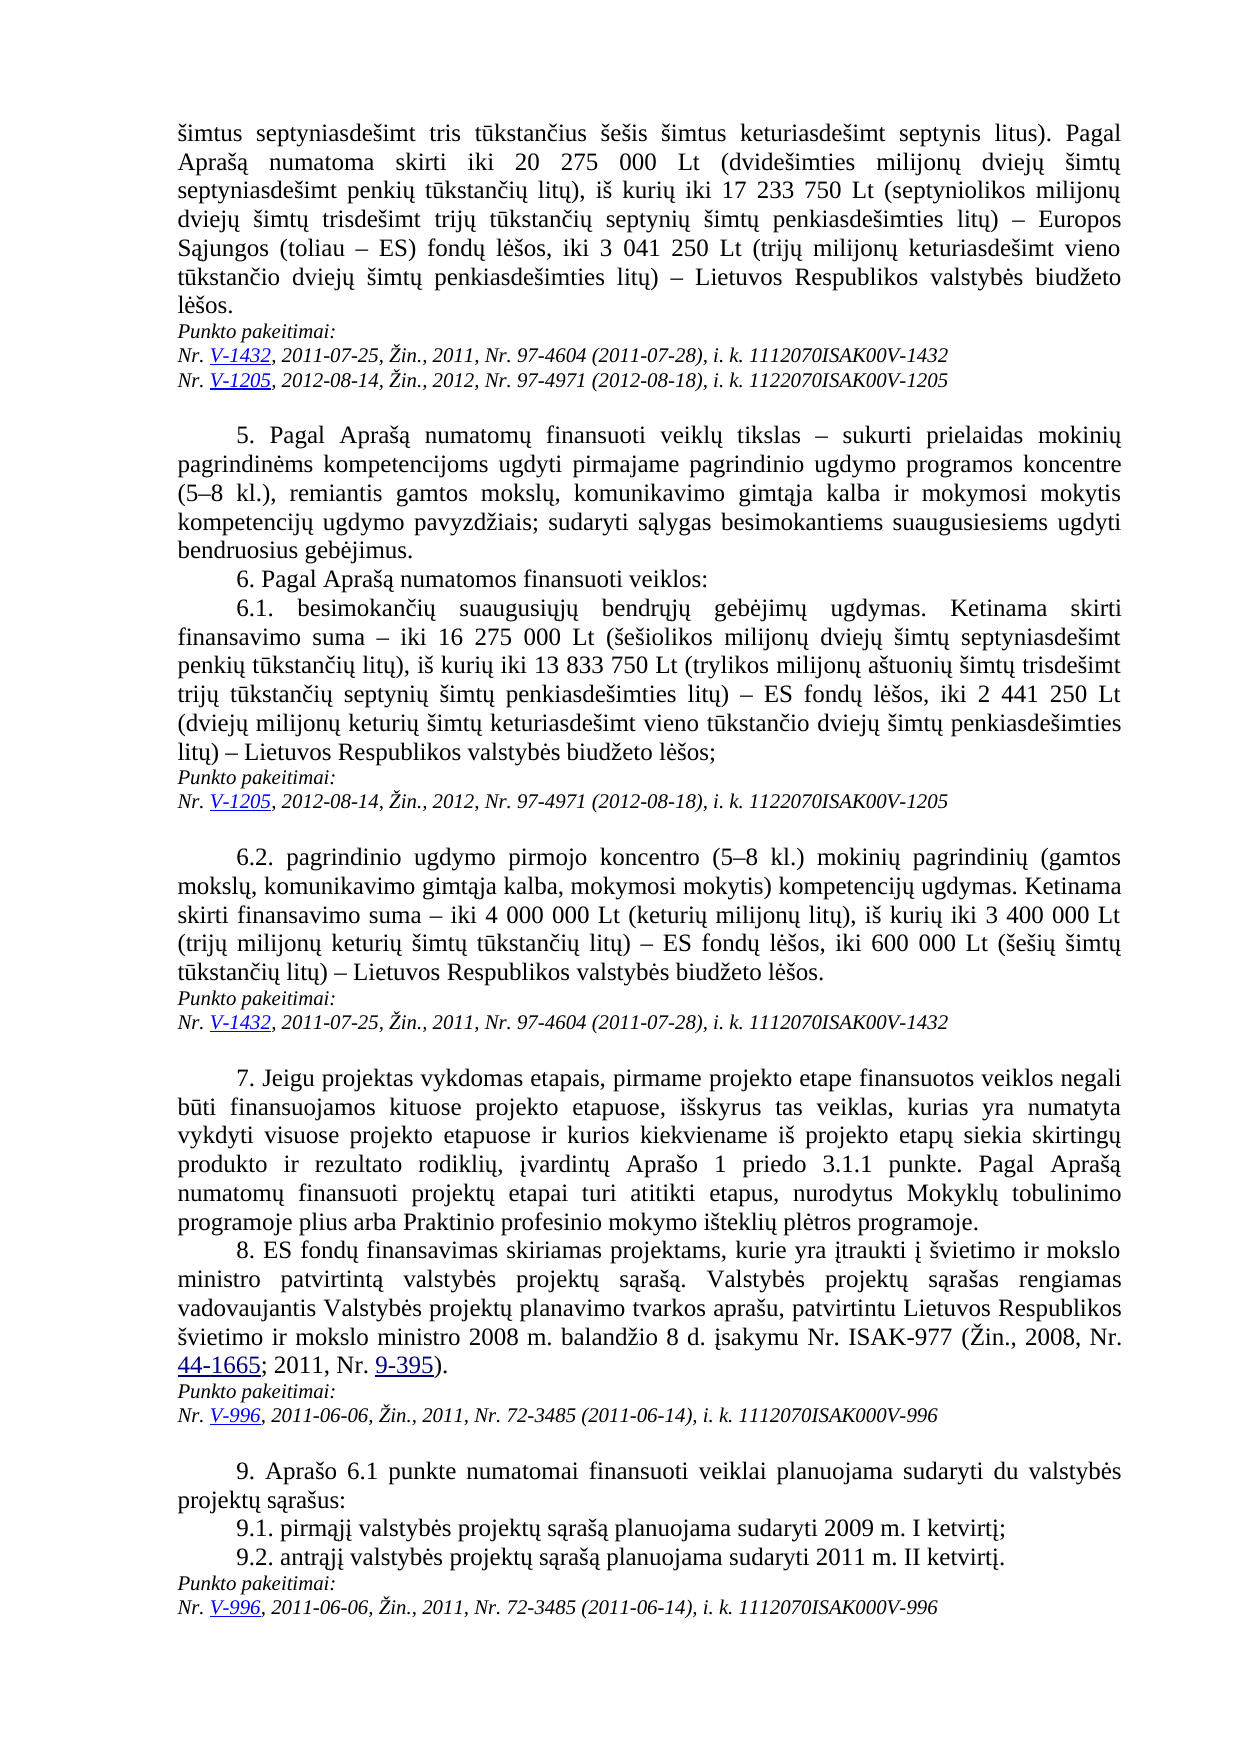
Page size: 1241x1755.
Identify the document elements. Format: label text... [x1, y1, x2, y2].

text Punkto pakeitimai: [177, 1571, 1122, 1595]
text Punkto pakeitimai: [177, 765, 1122, 789]
text Punkto pakeitimai: [177, 319, 1122, 343]
text šimtus septyniasdešimt tris tūkstančius šešis šimtus keturiasdešimt septynis litus). Pagal Aprašą numatoma skirti iki 20 275 000 Lt (dvidešimties milijonų dviejų šimtų septyniasdešimt penkių tūkstančių litų), iš kurių iki 17 233 750 Lt (septyniolikos milijonų dviejų šimtų trisdešimt trijų tūkstančių septynių šimtų penkiasdešimties litų) – Europos Sąjungos (toliau – ES) fondų lėšos, iki 3 041 250 Lt (trijų milijonų keturiasdešimt vieno tūkstančio dviejų šimtų penkiasdešimties litų) – Lietuvos Respublikos valstybės biudžeto lėšos. [177, 118, 1122, 319]
text Punkto pakeitimai: [177, 986, 1122, 1010]
text 9.2. antrąjį valstybės projektų sąrašą planuojama sudaryti 2011 m. II ketvirtį. [177, 1542, 1122, 1571]
text 6. Pagal Aprašą numatomos finansuoti veiklos: [177, 564, 1122, 593]
text Nr. V-996, 2011-06-06, Žin., 2011, Nr. 72-3485 (2011-06-14), i. k. 1112070ISAK000V-996 [177, 1403, 1122, 1427]
text Nr. V-1432, 2011-07-25, Žin., 2011, Nr. 97-4604 (2011-07-28), i. k. 1112070ISAK00V-1432 [177, 1010, 1122, 1034]
text 6.2. pagrindinio ugdymo pirmojo koncentro (5–8 kl.) mokinių pagrindinių (gamtos mokslų, komunikavimo gimtąja kalba, mokymosi mokytis) kompetencijų ugdymas. Ketinama skirti finansavimo suma – iki 4 000 000 Lt (keturių milijonų litų), iš kurių iki 3 400 000 Lt (trijų milijonų keturių šimtų tūkstančių litų) – ES fondų lėšos, iki 600 000 Lt (šešių šimtų tūkstančių litų) – Lietuvos Respublikos valstybės biudžeto lėšos. [177, 842, 1122, 986]
text 6.1. besimokančių suaugusiųjų bendrųjų gebėjimų ugdymas. Ketinama skirti finansavimo suma – iki 16 275 000 Lt (šešiolikos milijonų dviejų šimtų septyniasdešimt penkių tūkstančių litų), iš kurių iki 13 833 750 Lt (trylikos milijonų aštuonių šimtų trisdešimt trijų tūkstančių septynių šimtų penkiasdešimties litų) – ES fondų lėšos, iki 2 441 250 Lt (dviejų milijonų keturių šimtų keturiasdešimt vieno tūkstančio dviejų šimtų penkiasdešimties litų) – Lietuvos Respublikos valstybės biudžeto lėšos; [177, 593, 1122, 765]
text 5. Pagal Aprašą numatomų finansuoti veiklų tikslas – sukurti prielaidas mokinių pagrindinėms kompetencijoms ugdyti pirmajame pagrindinio ugdymo programos koncentre (5–8 kl.), remiantis gamtos mokslų, komunikavimo gimtąja kalba ir mokymosi mokytis kompetencijų ugdymo pavyzdžiais; sudaryti sąlygas besimokantiems suaugusiesiems ugdyti bendruosius gebėjimus. [177, 420, 1122, 564]
text 9.1. pirmąjį valstybės projektų sąrašą planuojama sudaryti 2009 m. I ketvirtį; [177, 1513, 1122, 1542]
text 9. Aprašo 6.1 punkte numatomai finansuoti veiklai planuojama sudaryti du valstybės projektų sąrašus: [177, 1456, 1122, 1513]
text Nr. V-1432, 2011-07-25, Žin., 2011, Nr. 97-4604 (2011-07-28), i. k. 1112070ISAK00V-1432 [177, 343, 1122, 367]
text 8. ES fondų finansavimas skiriamas projektams, kurie yra įtraukti į švietimo ir mokslo ministro patvirtintą valstybės projektų sąrašą. Valstybės projektų sąrašas rengiamas vadovaujantis Valstybės projektų planavimo tvarkos aprašu, patvirtintu Lietuvos Respublikos švietimo ir mokslo ministro 2008 m. balandžio 8 d. įsakymu Nr. ISAK-977 (Žin., 2008, Nr. 44-1665; 2011, Nr. 9-395). [177, 1235, 1122, 1379]
text Punkto pakeitimai: [177, 1379, 1122, 1403]
text Nr. V-1205, 2012-08-14, Žin., 2012, Nr. 97-4971 (2012-08-18), i. k. 1122070ISAK00V-1205 [177, 367, 1122, 392]
text Nr. V-1205, 2012-08-14, Žin., 2012, Nr. 97-4971 (2012-08-18), i. k. 1122070ISAK00V-1205 [177, 789, 1122, 813]
text 7. Jeigu projektas vykdomas etapais, pirmame projekto etape finansuotos veiklos negali būti finansuojamos kituose projekto etapuose, išskyrus tas veiklas, kurias yra numatyta vykdyti visuose projekto etapuose ir kurios kiekviename iš projekto etapų siekia skirtingų produkto ir rezultato rodiklių, įvardintų Aprašo 1 priedo 3.1.1 punkte. Pagal Aprašą numatomų finansuoti projektų etapai turi atitikti etapus, nurodytus Mokyklų tobulinimo programoje plius arba Praktinio profesinio mokymo išteklių plėtros programoje. [177, 1063, 1122, 1235]
text Nr. V-996, 2011-06-06, Žin., 2011, Nr. 72-3485 (2011-06-14), i. k. 1112070ISAK000V-996 [177, 1595, 1122, 1619]
